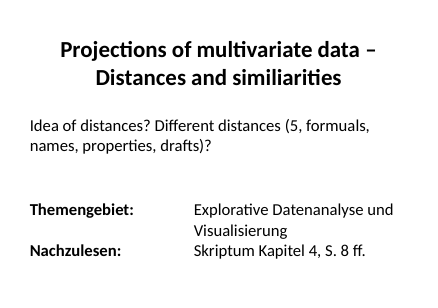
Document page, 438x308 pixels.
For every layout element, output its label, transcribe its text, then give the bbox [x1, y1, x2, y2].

text Themengebiet: Explorative Datenanalyse und Visualisierung Nachzulesen: Skriptum Kapitel 4, S. 8 ff. [29, 200, 407, 261]
text Projections of multivariate data – Distances and similiarities [29, 35, 407, 91]
text Idea of distances? Different distances (5, formuals, names, properties, drafts)? [29, 115, 407, 176]
